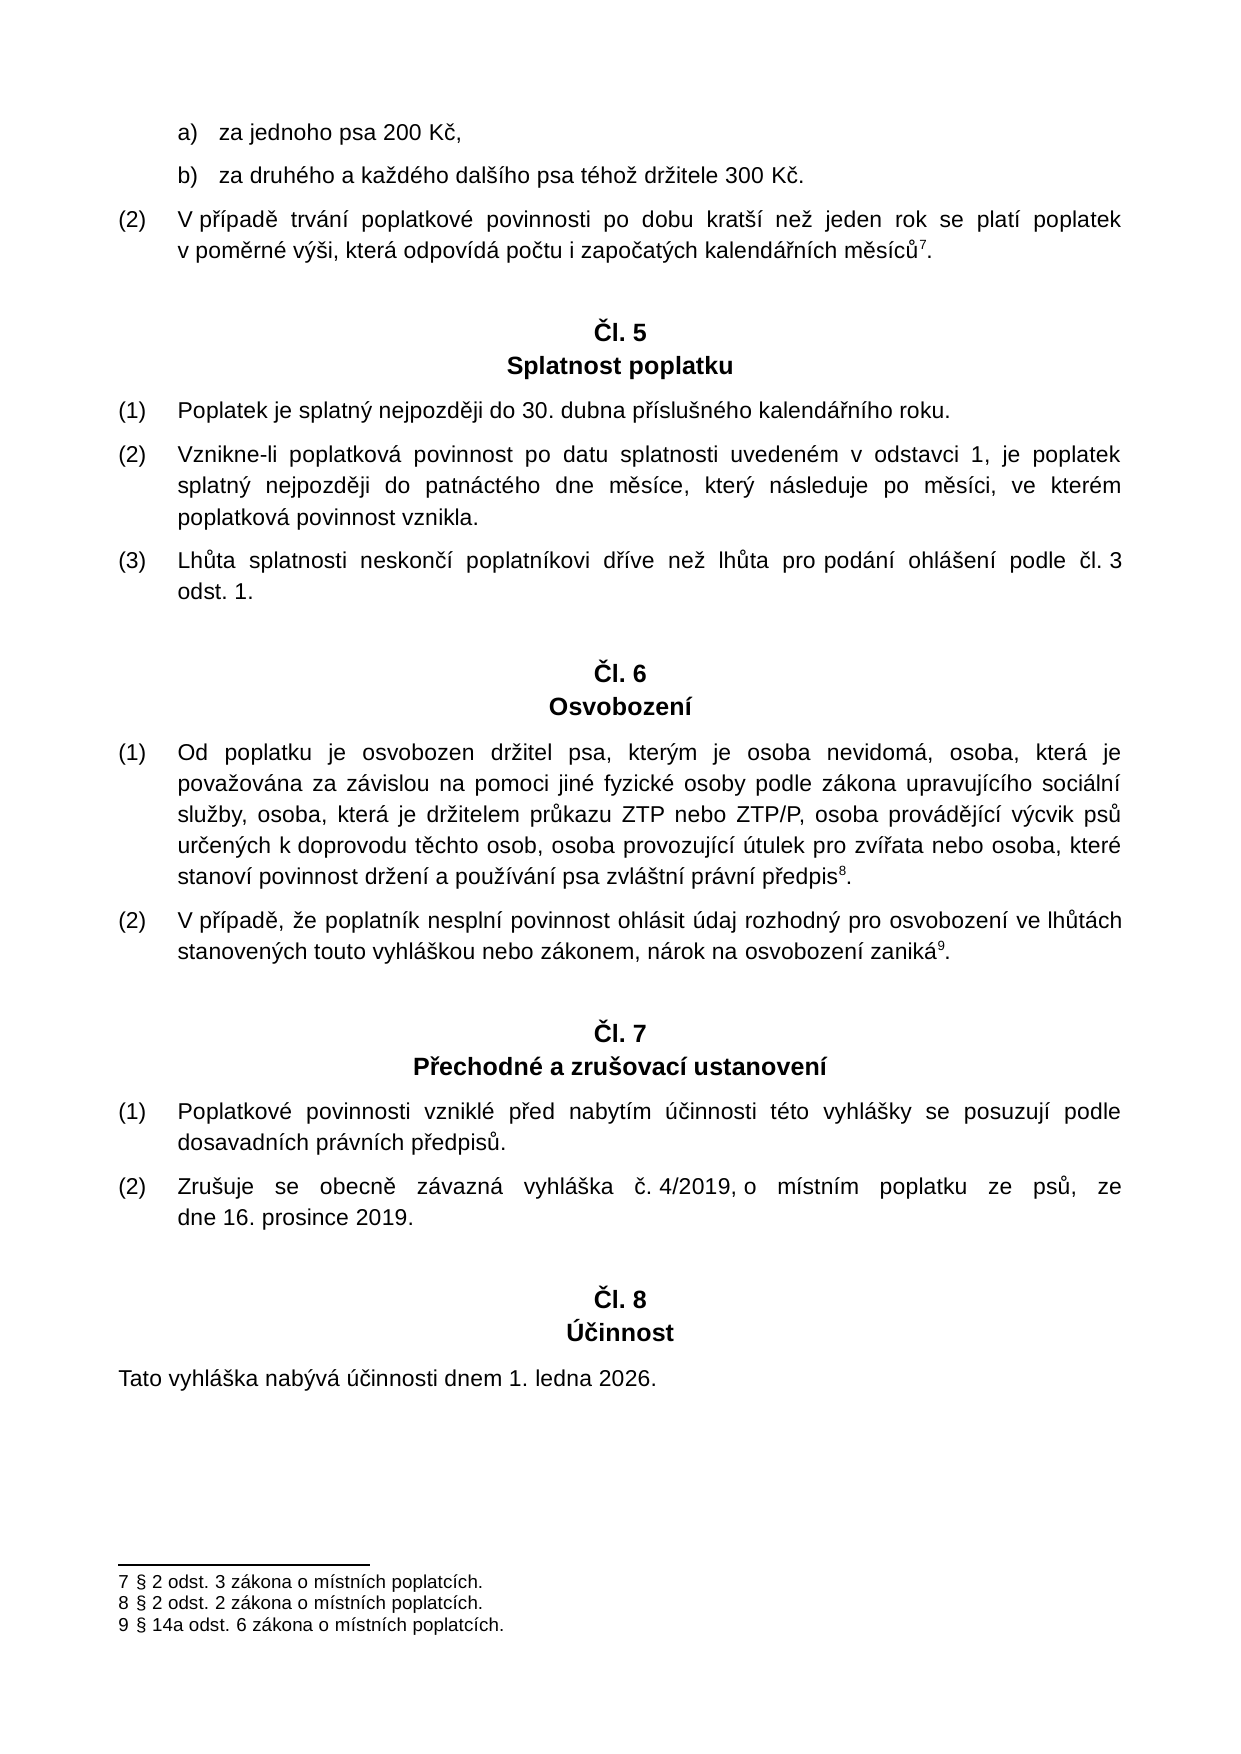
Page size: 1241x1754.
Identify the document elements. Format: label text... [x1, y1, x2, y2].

list § 2 odst. 2 zákona o místních poplatcích. [118, 1592, 1122, 1614]
list Zrušuje se obecně závazná vyhláška č. 4/2019, o místním poplatku ze psů, ze dne 16. prosince 2019. [118, 1172, 1122, 1231]
list V případě, že poplatník nesplní povinnost ohlásit údaj rozhodný pro osvobození ve lhůtách stanovených touto vyhláškou nebo zákonem, nárok na osvobození zaniká. [118, 906, 1122, 964]
list § 14a odst. 6 zákona o místních poplatcích. [118, 1614, 1122, 1635]
list Lhůta splatnosti neskončí poplatníkovi dříve než lhůta pro podání ohlášení podle čl. 3 odst. 1. [118, 546, 1122, 605]
subtitle Čl. 8 Účinnost [118, 1285, 1122, 1347]
list Poplatkové povinnosti vzniklé před nabytím účinnosti této vyhlášky se posuzují podle dosavadních právních předpisů. [118, 1098, 1122, 1156]
list Od poplatku je osvobozen držitel psa, kterým je osoba nevidomá, osoba, která je považována za závislou na pomoci jiné fyzické osoby podle zákona upravujícího sociální služby, osoba, která je držitelem průkazu ZTP nebo ZTP/P, osoba provádějící výcvik psů určených k doprovodu těchto osob, osoba provozující útulek pro zvířata nebo osoba, které stanoví povinnost držení a používání psa zvláštní právní předpis. [118, 738, 1122, 889]
list za jednoho psa 200 Kč, [177, 118, 1122, 145]
list za druhého a každého dalšího psa téhož držitele 300 Kč. [177, 162, 1122, 189]
subtitle Čl. 6 Osvobození [118, 659, 1122, 721]
list V případě trvání poplatkové povinnosti po dobu kratší než jeden rok se platí poplatek v poměrné výši, která odpovídá počtu i započatých kalendářních měsíců. [118, 205, 1122, 264]
list Poplatek je splatný nejpozději do 30. dubna příslušného kalendářního roku. [118, 397, 1122, 424]
text Tato vyhláška nabývá účinnosti dnem 1. ledna 2026. [118, 1364, 1122, 1391]
list § 2 odst. 3 zákona o místních poplatcích. [118, 1571, 1122, 1592]
subtitle Čl. 5 Splatnost poplatku [118, 318, 1122, 380]
list Vznikne-li poplatková povinnost po datu splatnosti uvedeném v odstavci 1, je poplatek splatný nejpozději do patnáctého dne měsíce, který následuje po měsíci, ve kterém poplatková povinnost vznikla. [118, 441, 1122, 530]
subtitle Čl. 7 Přechodné a zrušovací ustanovení [118, 1018, 1122, 1081]
